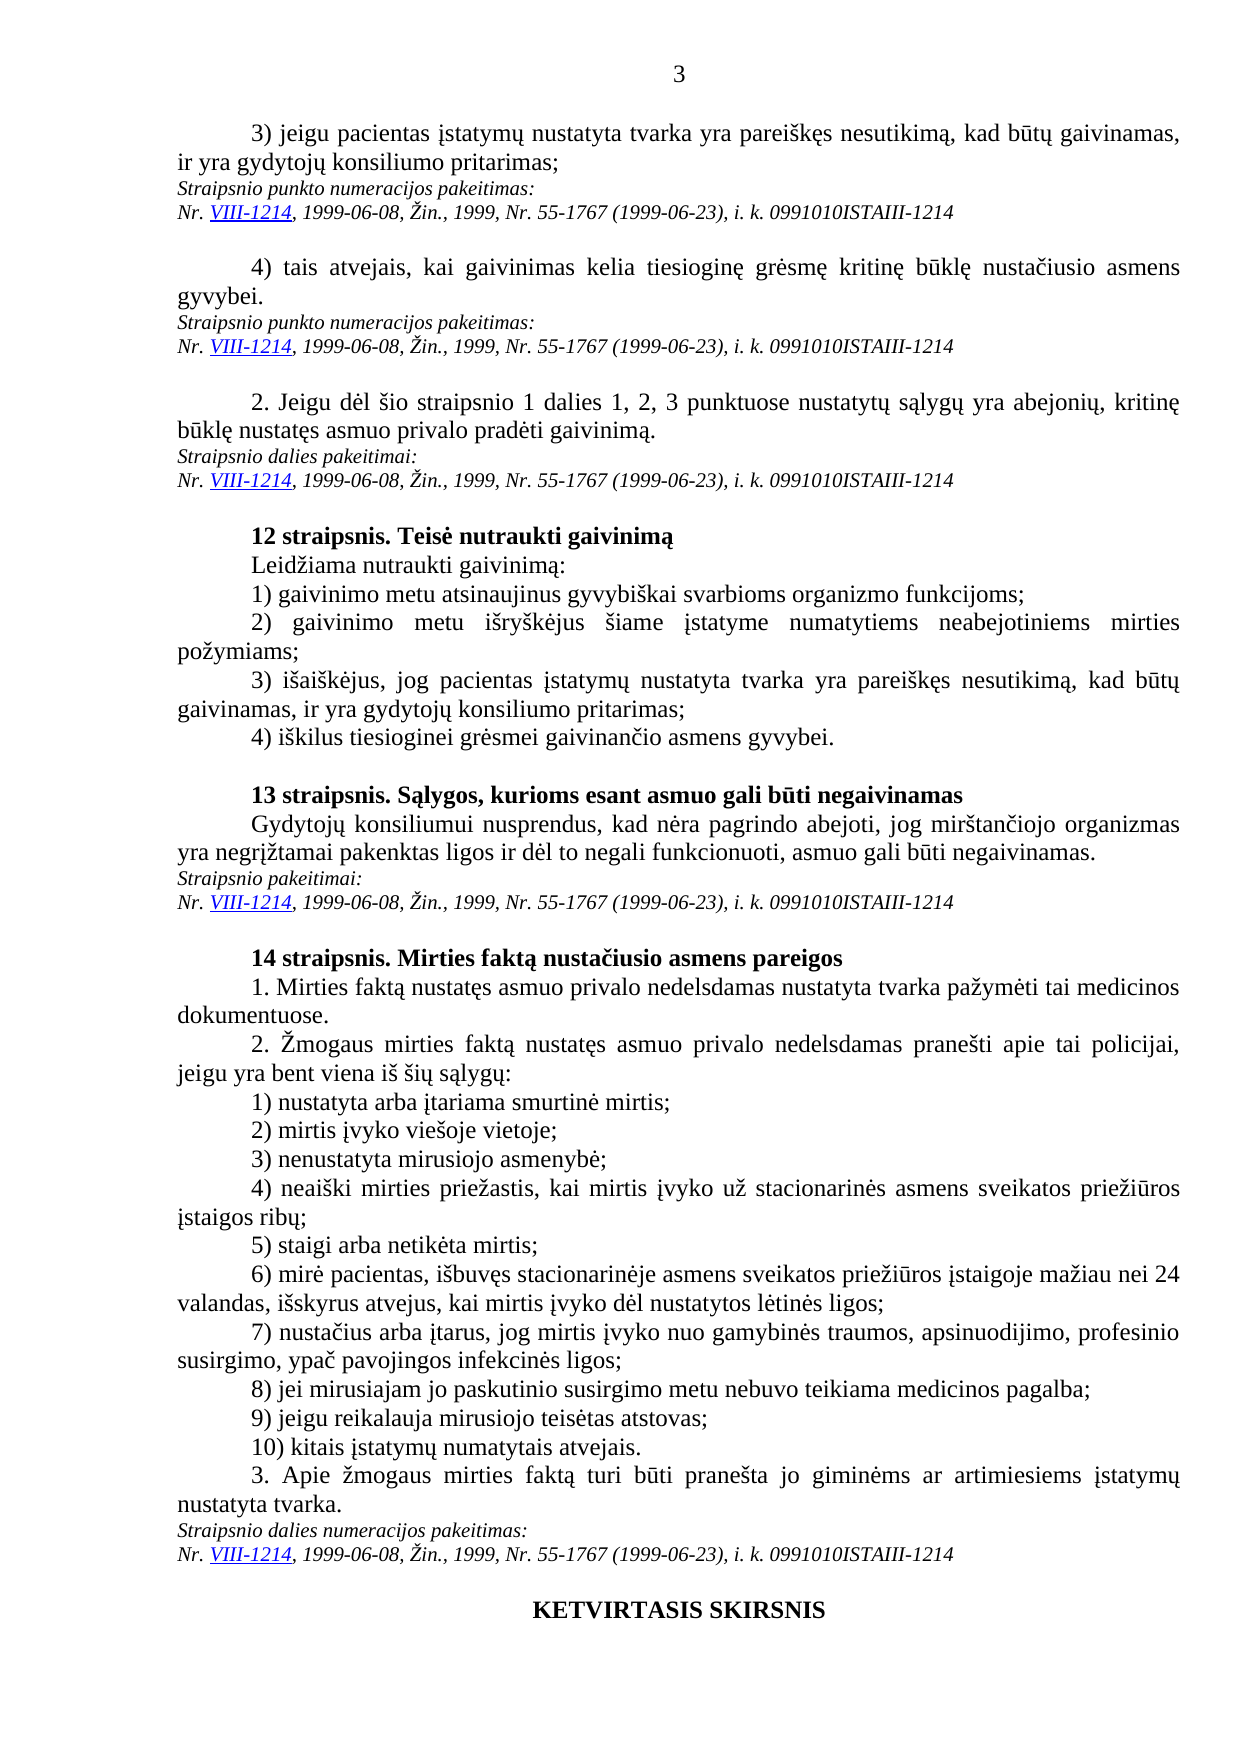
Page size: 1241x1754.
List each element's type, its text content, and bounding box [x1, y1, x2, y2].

text 4) tais atvejais, kai gaivinimas kelia tiesioginę grėsmę kritinę būklę nustačiusio asmens gyvybei. [177, 252, 1181, 310]
text Straipsnio dalies numeracijos pakeitimas: [177, 1518, 1181, 1542]
text Nr. VIII-1214, 1999-06-08, Žin., 1999, Nr. 55-1767 (1999-06-23), i. k. 0991010ISTAIII-1214 [177, 890, 1181, 914]
text Nr. VIII-1214, 1999-06-08, Žin., 1999, Nr. 55-1767 (1999-06-23), i. k. 0991010ISTAIII-1214 [177, 334, 1181, 358]
text 10) kitais įstatymų numatytais atvejais. [177, 1432, 1181, 1461]
text 4) neaiški mirties priežastis, kai mirtis įvyko už stacionarinės asmens sveikatos priežiūros įstaigos ribų; [177, 1173, 1181, 1231]
text 4) iškilus tiesioginei grėsmei gaivinančio asmens gyvybei. [177, 722, 1181, 751]
text 3) išaiškėjus, jog pacientas įstatymų nustatyta tvarka yra pareiškęs nesutikimą, kad būtų gaivinamas, ir yra gydytojų konsiliumo pritarimas; [177, 665, 1181, 722]
text Nr. VIII-1214, 1999-06-08, Žin., 1999, Nr. 55-1767 (1999-06-23), i. k. 0991010ISTAIII-1214 [177, 468, 1181, 492]
text Straipsnio pakeitimai: [177, 866, 1181, 890]
text 1) gaivinimo metu atsinaujinus gyvybiškai svarbioms organizmo funkcijoms; [177, 579, 1181, 607]
text 2) mirtis įvyko viešoje vietoje; [177, 1116, 1181, 1144]
text Straipsnio dalies pakeitimai: [177, 444, 1181, 468]
text 3. Apie žmogaus mirties faktą turi būti pranešta jo giminėms ar artimiesiems įstatymų nustatyta tvarka. [177, 1461, 1181, 1518]
text 1) nustatyta arba įtariama smurtinė mirtis; [177, 1087, 1181, 1116]
text KETVIRTASIS SKIRSNIS [177, 1595, 1181, 1624]
text 13 straipsnis. Sąlygos, kurioms esant asmuo gali būti negaivinamas [177, 780, 1181, 809]
text Straipsnio punkto numeracijos pakeitimas: [177, 176, 1181, 199]
text 2. Žmogaus mirties faktą nustatęs asmuo privalo nedelsdamas pranešti apie tai policijai, jeigu yra bent viena iš šių sąlygų: [177, 1029, 1181, 1087]
text Straipsnio punkto numeracijos pakeitimas: [177, 310, 1181, 334]
text 3) jeigu pacientas įstatymų nustatyta tvarka yra pareiškęs nesutikimą, kad būtų gaivinamas, ir yra gydytojų konsiliumo pritarimas; [177, 118, 1181, 176]
text 9) jeigu reikalauja mirusiojo teisėtas atstovas; [177, 1403, 1181, 1432]
text Gydytojų konsiliumui nusprendus, kad nėra pagrindo abejoti, jog mirštančiojo organizmas yra negrįžtamai pakenktas ligos ir dėl to negali funkcionuoti, asmuo gali būti negaivinamas. [177, 809, 1181, 866]
text 2) gaivinimo metu išryškėjus šiame įstatyme numatytiems neabejotiniems mirties požymiams; [177, 607, 1181, 665]
text 12 straipsnis. Teisė nutraukti gaivinimą [177, 521, 1181, 550]
text 6) mirė pacientas, išbuvęs stacionarinėje asmens sveikatos priežiūros įstaigoje mažiau nei 24 valandas, išskyrus atvejus, kai mirtis įvyko dėl nustatytos lėtinės ligos; [177, 1259, 1181, 1317]
text 5) staigi arba netikėta mirtis; [177, 1231, 1181, 1259]
text Nr. VIII-1214, 1999-06-08, Žin., 1999, Nr. 55-1767 (1999-06-23), i. k. 0991010ISTAIII-1214 [177, 1542, 1181, 1566]
text Leidžiama nutraukti gaivinimą: [177, 550, 1181, 579]
text 8) jei mirusiajam jo paskutinio susirgimo metu nebuvo teikiama medicinos pagalba; [177, 1374, 1181, 1403]
text Nr. VIII-1214, 1999-06-08, Žin., 1999, Nr. 55-1767 (1999-06-23), i. k. 0991010ISTAIII-1214 [177, 199, 1181, 224]
text 7) nustačius arba įtarus, jog mirtis įvyko nuo gamybinės traumos, apsinuodijimo, profesinio susirgimo, ypač pavojingos infekcinės ligos; [177, 1317, 1181, 1374]
text 3) nenustatyta mirusiojo asmenybė; [177, 1144, 1181, 1173]
text 14 straipsnis. Mirties faktą nustačiusio asmens pareigos [177, 943, 1181, 972]
text 2. Jeigu dėl šio straipsnio 1 dalies 1, 2, 3 punktuose nustatytų sąlygų yra abejonių, kritinę būklę nustatęs asmuo privalo pradėti gaivinimą. [177, 387, 1181, 444]
text 1. Mirties faktą nustatęs asmuo privalo nedelsdamas nustatyta tvarka pažymėti tai medicinos dokumentuose. [177, 972, 1181, 1029]
